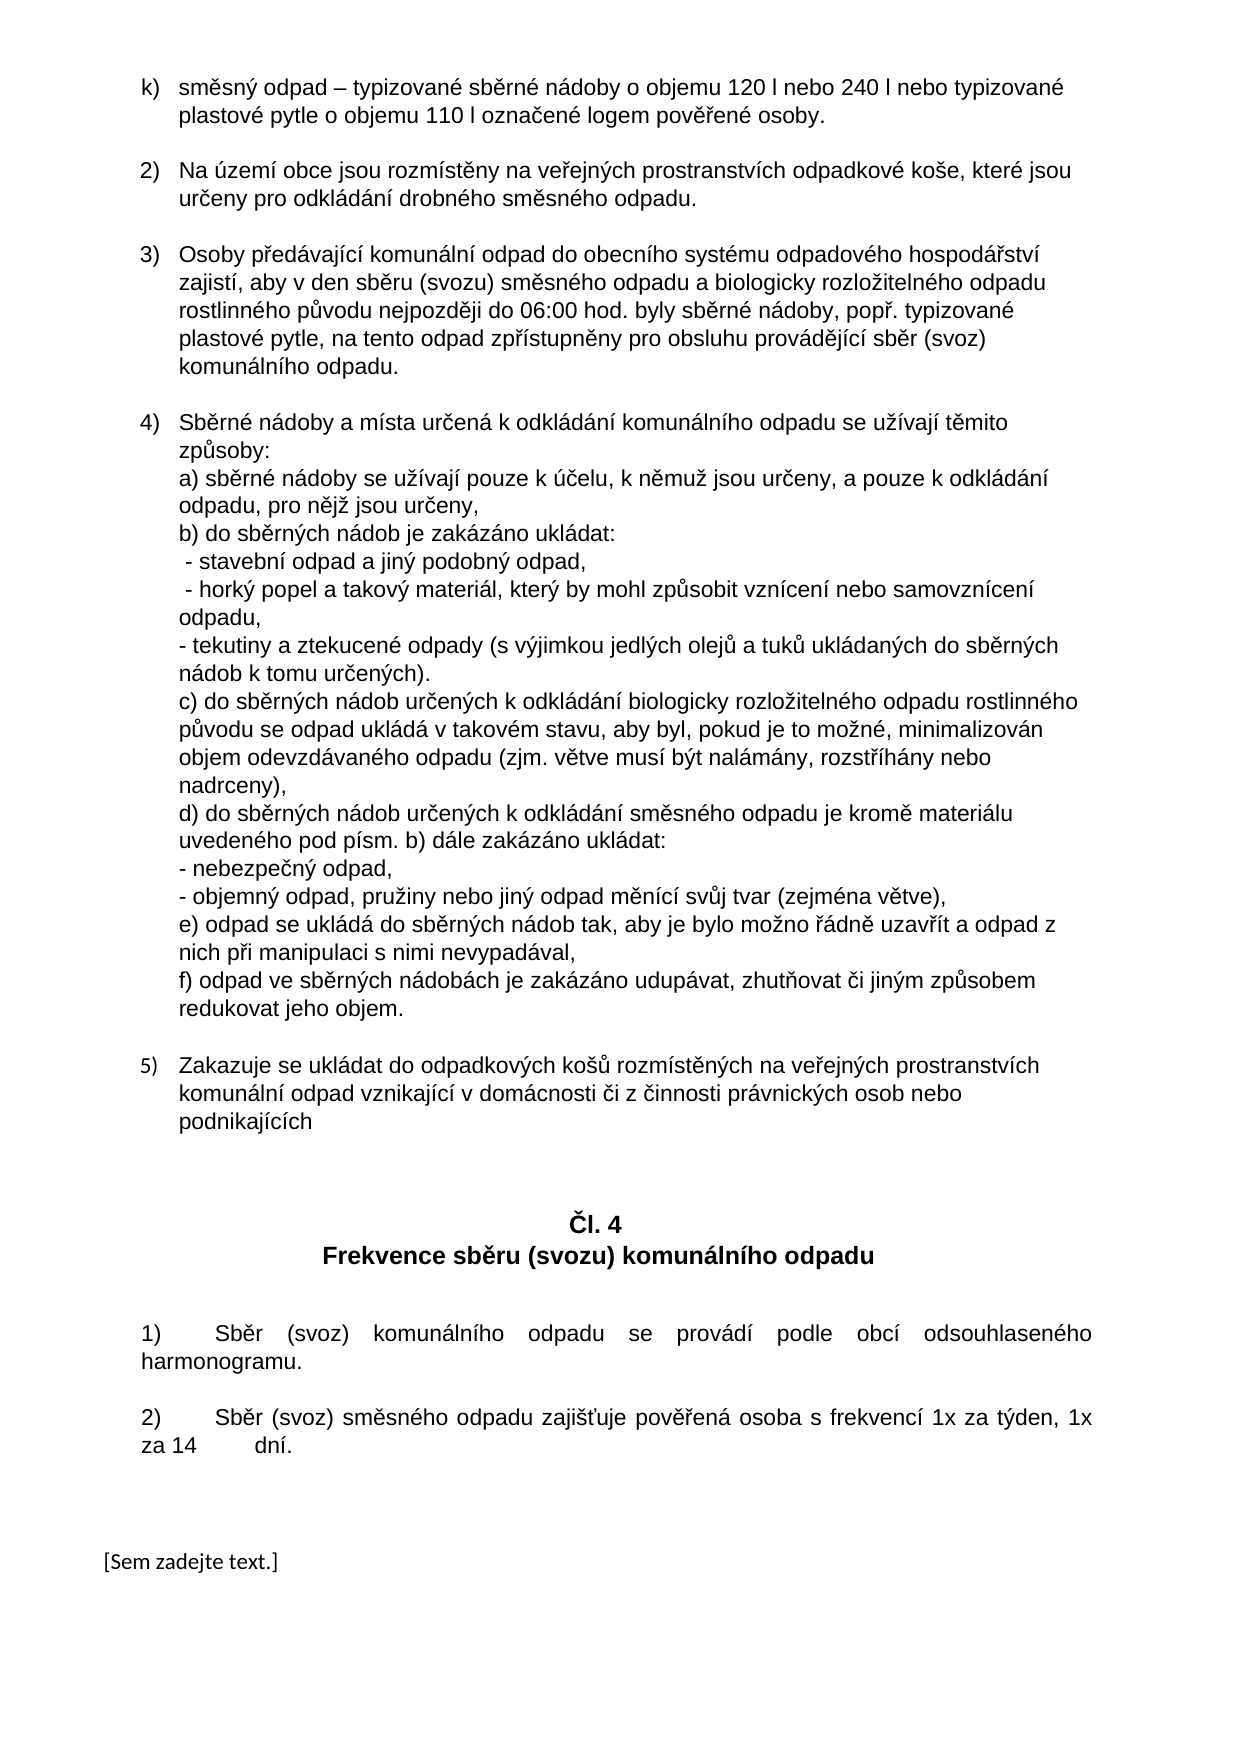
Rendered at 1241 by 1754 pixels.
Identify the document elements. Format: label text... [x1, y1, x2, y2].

text d) do sběrných nádob určených k odkládání směsného odpadu je kromě materiálu uvedeného pod písm. b) dále zakázáno ukládat: [178, 799, 1093, 854]
text - objemný odpad, pružiny nebo jiný odpad měnící svůj tvar (zejména větve), [178, 883, 1093, 910]
list Sběr (svoz) směsného odpadu zajišťuje pověřená osoba s frekvencí 1x za týden, 1x za 14 . dní. [141, 1404, 1093, 1458]
list Osoby předávající komunální odpad do obecního systému odpadového hospodářství zajistí, aby v den sběru (svozu) směsného odpadu a biologicky rozložitelného odpadu rostlinného původu nejpozději do 06:00 hod. byly sběrné nádoby, popř. typizované plastové pytle, na tento odpad zpřístupněny pro obsluhu provádějící sběr (svoz) komunálního odpadu. [139, 241, 1093, 379]
text - tekutiny a ztekucené odpady (s výjimkou jedlých olejů a tuků ukládaných do sběrných nádob k tomu určených). [178, 632, 1093, 686]
text c) do sběrných nádob určených k odkládání biologicky rozložitelného odpadu rostlinného původu se odpad ukládá v takovém stavu, aby byl, pokud je to možné, minimalizován objem odevzdávaného odpadu (zjm. větve musí být nalámány, rozstříhány nebo nadrceny), [178, 688, 1093, 798]
text - stavební odpad a jiný podobný odpad, [178, 548, 1093, 575]
text f) odpad ve sběrných nádobách je zakázáno udupávat, zhutňovat či jiným způsobem redukovat jeho objem. [178, 967, 1093, 1021]
list Sběr (svoz) komunálního odpadu se provádí podle obcí odsouhlaseného harmonogramu. [141, 1320, 1093, 1374]
text b) do sběrných nádob je zakázáno ukládat: [178, 520, 1093, 547]
text - nebezpečný odpad, [178, 855, 1093, 882]
text - horký popel a takový materiál, který by mohl způsobit vznícení nebo samovznícení odpadu, [178, 576, 1093, 631]
list Zakazuje se ukládat do odpadkových košů rozmístěných na veřejných prostranstvích komunální odpad vznikající v domácnosti či z činnosti právnických osob nebo podnikajících [139, 1051, 1093, 1135]
list Sběrné nádoby a místa určená k odkládání komunálního odpadu se užívají těmito způsoby: [139, 409, 1093, 463]
text e) odpad se ukládá do sběrných nádob tak, aby je bylo možno řádně uzavřít a odpad z nich při manipulaci s nimi nevypadával, [178, 911, 1093, 966]
text a) sběrné nádoby se užívají pouze k účelu, k němuž jsou určeny, a pouze k odkládání odpadu, pro nějž jsou určeny, [178, 464, 1093, 519]
list směsný odpad – typizované sběrné nádoby o objemu 120 l nebo 240 l nebo typizované plastové pytle o objemu 110 l označené logem pověřené osoby. [141, 74, 1093, 128]
list Na území obce jsou rozmístěny na veřejných prostranstvích odpadkové koše, které jsou určeny pro odkládání drobného směsného odpadu. [139, 157, 1093, 212]
subtitle Frekvence sběru (svozu) komunálního odpadu [136, 1241, 1054, 1270]
subtitle Čl. 4 [136, 1211, 1054, 1239]
